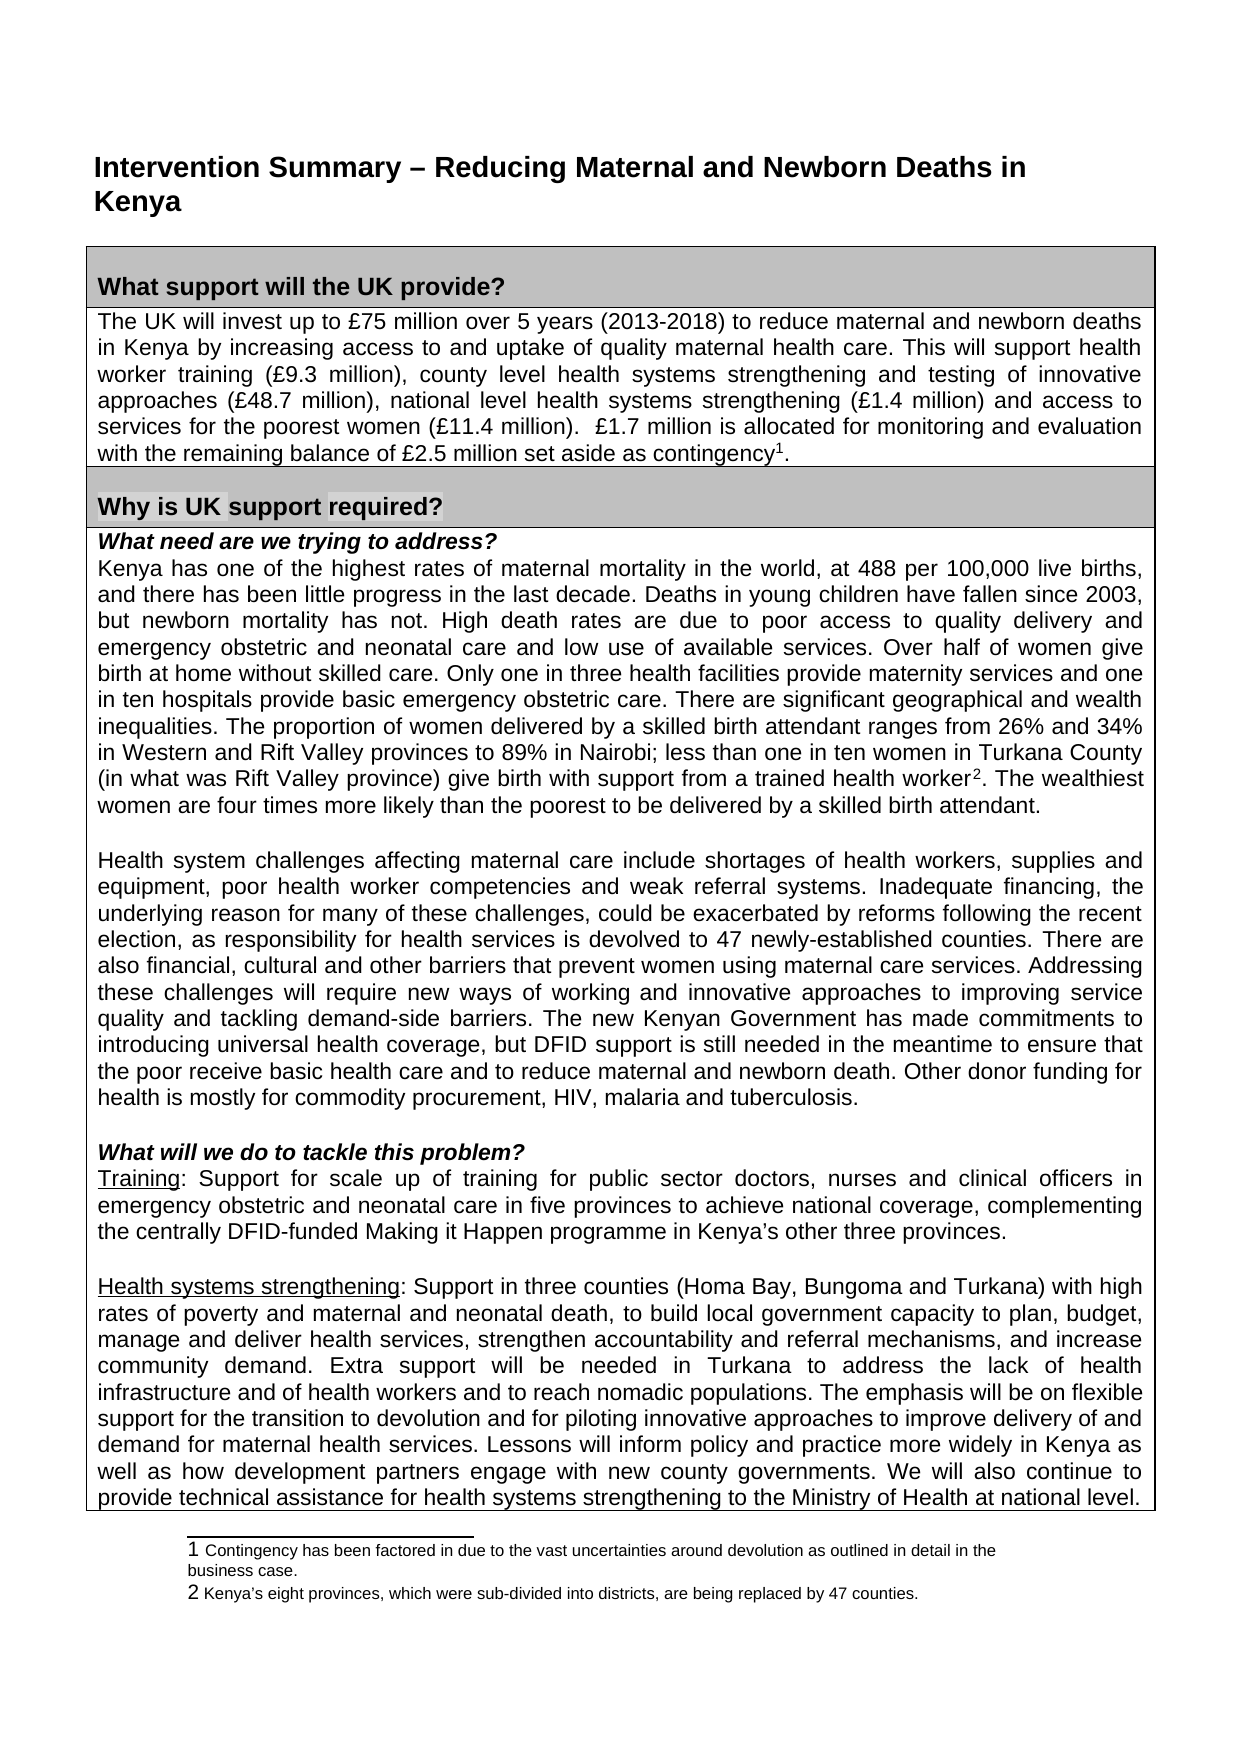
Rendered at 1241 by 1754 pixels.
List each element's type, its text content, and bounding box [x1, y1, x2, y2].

table_cell The UK will invest up to £75 million over 5 years (2013-2018) to reduce maternal and newborn deaths in Kenya by increasing access to and uptake of quality maternal health care. This will support health worker training (£9.3 million), county level health systems strengthening and testing of innovative approaches (£48.7 million), national level health systems strengthening (£1.4 million) and access to services for the poorest women (£11.4 million). £1.7 million is allocated for monitoring and evaluation with the remaining balance of £2.5 million set aside as contingency. [87, 308, 1154, 466]
table_cell Why is UK support required? [87, 467, 1154, 527]
text Intervention Summary – Reducing Maternal and Newborn Deaths in Kenya [94, 150, 1053, 217]
table_cell What need are we trying to address? Kenya has one of the highest rates of maternal mortality in the world, at 488 per 100,000 live births, and there has been little progress in the last decade. Deaths in young children have fallen since 2003, but newborn mortality has not. High death rates are due to poor access to quality delivery and emergency obstetric and neonatal care and low use of available services. Over half of women give birth at home without skilled care. Only one in three health facilities provide maternity services and one in ten hospitals provide basic emergency obstetric care. There are significant geographical and wealth inequalities. The proportion of women delivered by a skilled birth attendant ranges from 26% and 34% in Western and Rift Valley provinces to 89% in Nairobi; less than one in ten women in Turkana County (in what was Rift Valley province) give birth with support from a trained health worker. The wealthiest women are four times more likely than the poorest to be delivered by a skilled birth attendant. Health system challenges affecting maternal care include shortages of health workers, supplies and equipment, poor health worker competencies and weak referral systems. Inadequate financing, the underlying reason for many of these challenges, could be exacerbated by reforms following the recent election, as responsibility for health services is devolved to 47 newly-established counties. There are also financial, cultural and other barriers that prevent women using maternal care services. Addressing these challenges will require new ways of working and innovative approaches to improving service quality and tackling demand-side barriers. The new Kenyan Government has made commitments to introducing universal health coverage, but DFID support is still needed in the meantime to ensure that the poor receive basic health care and to reduce maternal and newborn death. Other donor funding for health is mostly for commodity procurement, HIV, malaria and tuberculosis. What will we do to tackle this problem? Training: Support for scale up of training for public sector doctors, nurses and clinical officers in emergency obstetric and neonatal care in five provinces to achieve national coverage, complementing the centrally DFID-funded Making it Happen programme in Kenya’s other three provinces. Health systems strengthening: Support in three counties (Homa Bay, Bungoma and Turkana) with high rates of poverty and maternal and neonatal death, to build local government capacity to plan, budget, manage and deliver health services, strengthen accountability and referral mechanisms, and increase community demand. Extra support will be needed in Turkana to address the lack of health infrastructure and of health workers and to reach nomadic populations. The emphasis will be on flexible support for the transition to devolution and for piloting innovative approaches to improve delivery of and demand for maternal health services. Lessons will inform policy and practice more widely in Kenya as well as how development partners engage with new county governments. We will also continue to provide technical assistance for health systems strengthening to the Ministry of Health at national level. [87, 528, 1154, 1510]
table_header What support will the UK provide? [87, 247, 1154, 307]
